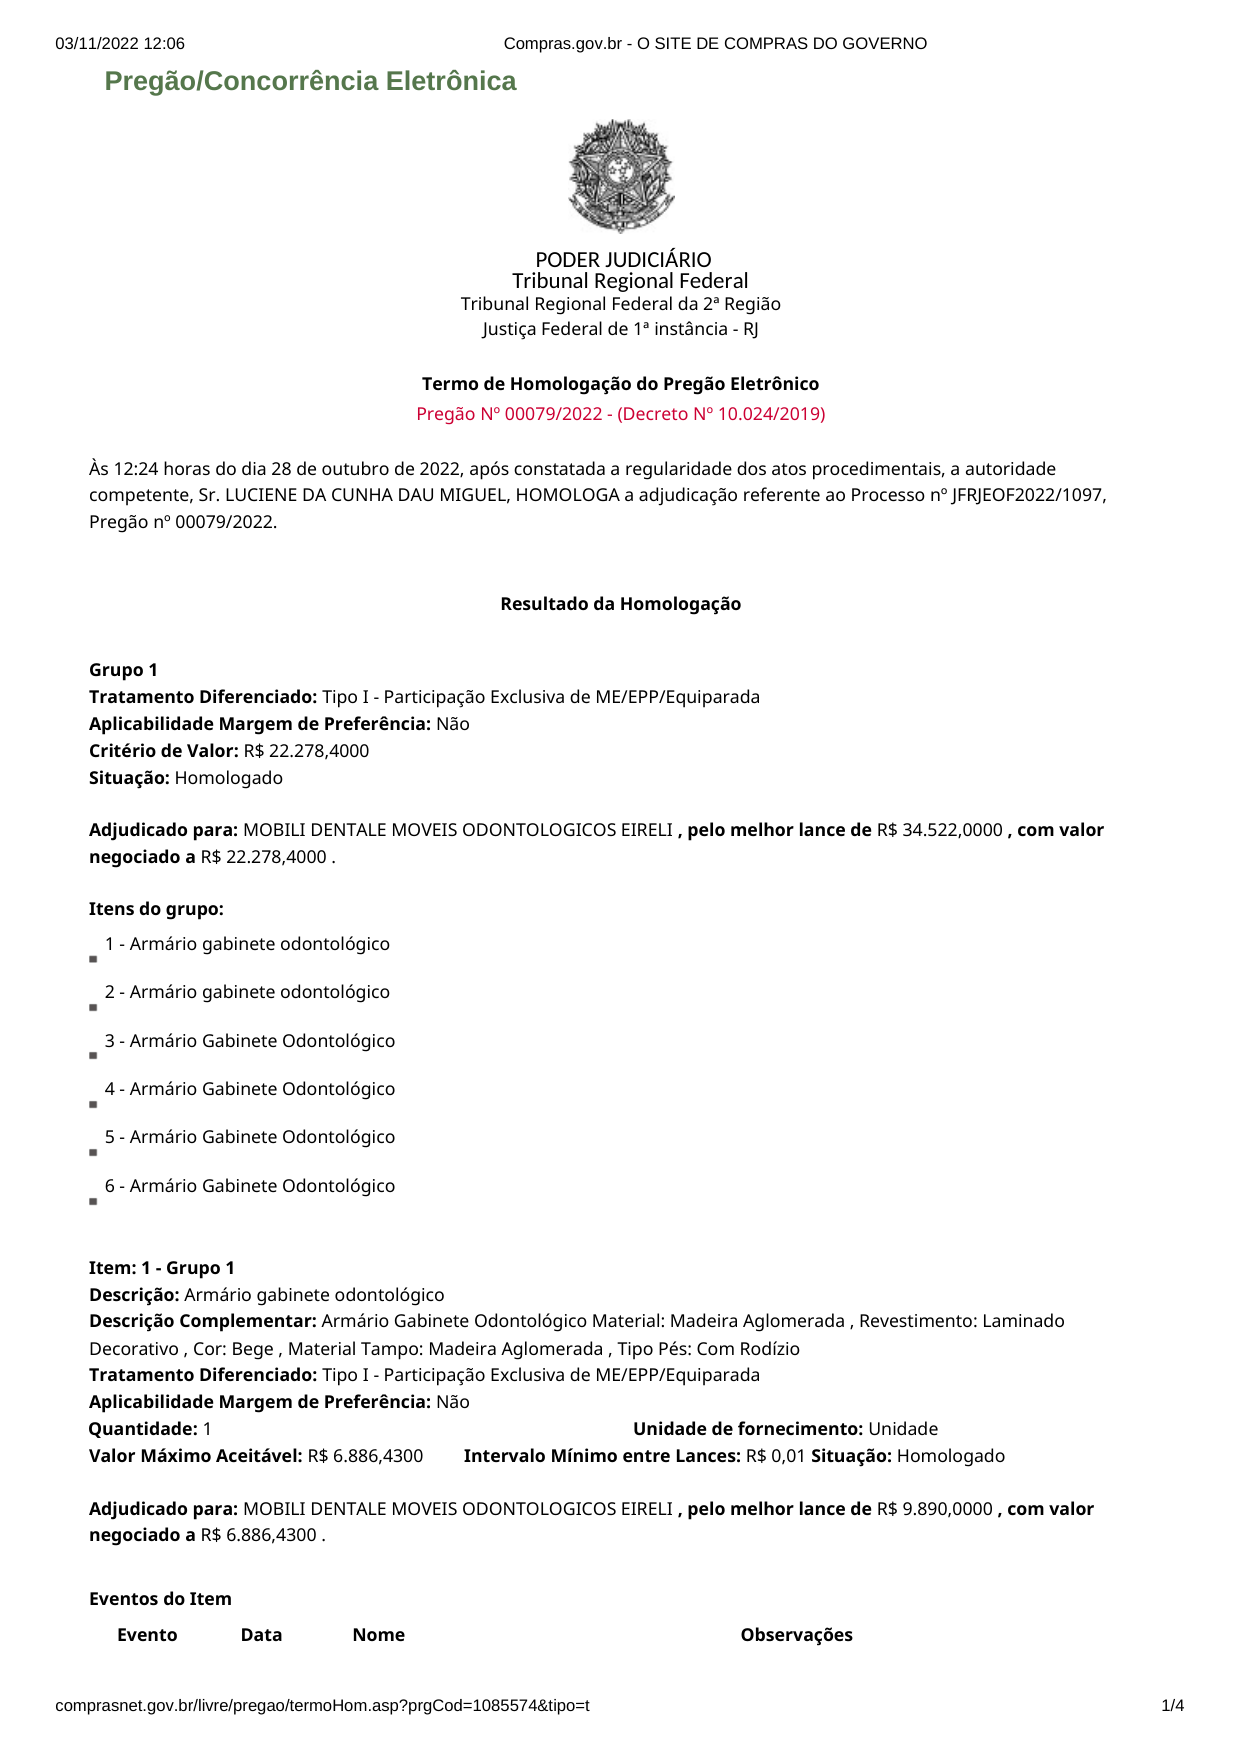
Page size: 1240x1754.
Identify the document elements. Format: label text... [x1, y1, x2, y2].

text Aplicabilidade Margem de Preferência: Não [89, 711, 1089, 736]
subtitle Resultado da Homologação [91, 591, 1151, 616]
text 2 - Armário gabinete odontológico [89, 975, 1151, 1021]
text 5 - Armário Gabinete Odontológico [89, 1121, 1151, 1166]
text Descrição: Armário gabinete odontológico [89, 1282, 1151, 1306]
text Critério de Valor: R$ 22.278,4000 [89, 738, 1089, 762]
text Pregão Nº 00079/2022 - (Decreto Nº 10.024/2019) [91, 401, 1151, 426]
text Justiça Federal de 1ª instância - RJ [91, 317, 1151, 341]
text Tratamento Diferenciado: Tipo I - Participação Exclusiva de ME/EPP/Equiparada [89, 1363, 1151, 1387]
text Item: 1 - Grupo 1 [89, 1255, 1089, 1279]
text 1 - Armário gabinete odontológico [89, 927, 1151, 972]
text 6 - Armário Gabinete Odontológico [89, 1169, 1151, 1214]
text Grupo 1 [89, 658, 1089, 682]
text Descrição Complementar: Armário Gabinete Odontológico Material: Madeira Aglomerada , Revestimento: Laminado [89, 1309, 1151, 1333]
text Tribunal Regional Federal da 2ª Região [91, 291, 1151, 316]
text Adjudicado para: MOBILI DENTALE MOVEIS ODONTOLOGICOS EIRELI , pelo melhor lance de R$ 34.522,0000 , com valor negociado a R$ 22.278,4000 . [89, 818, 1151, 868]
subtitle Termo de Homologação do Pregão Eletrônico [91, 372, 1151, 396]
text Valor Máximo Aceitável: R$ 6.886,4300 Intervalo Mínimo entre Lances: R$ 0,01 Situação: Homologado [89, 1444, 1089, 1468]
text Evento Data Nome Observações [88, 1619, 1151, 1647]
text Às 12:24 horas do dia 28 de outubro de 2022, após constatada a regularidade dos atos procedimentais, a autoridade competente, Sr. LUCIENE DA CUNHA DAU MIGUEL, HOMOLOGA a adjudicação referente ao Processo nº JFRJEOF2022/1097, Pregão nº 00079/2022. [89, 456, 1151, 534]
text Itens do grupo: [89, 897, 1089, 921]
text Aplicabilidade Margem de Preferência: Não [89, 1390, 1089, 1414]
text Tratamento Diferenciado: Tipo I - Participação Exclusiva de ME/EPP/Equiparada [89, 684, 1151, 709]
text Decorativo , Cor: Bege , Material Tampo: Madeira Aglomerada , Tipo Pés: Com Rodízio [89, 1336, 1151, 1360]
text Situação: Homologado [89, 765, 1151, 789]
text Pregão/Concorrência Eletrônica [104, 64, 1151, 96]
text 3 - Armário Gabinete Odontológico [89, 1024, 1151, 1069]
text 4 - Armário Gabinete Odontológico [89, 1072, 1151, 1117]
text Adjudicado para: MOBILI DENTALE MOVEIS ODONTOLOGICOS EIRELI , pelo melhor lance de R$ 9.890,0000 , com valor negociado a R$ 6.886,4300 . [89, 1496, 1151, 1547]
text Quantidade: 1 Unidade de fornecimento: Unidade [88, 1417, 1151, 1441]
text Eventos do Item [89, 1587, 1089, 1611]
